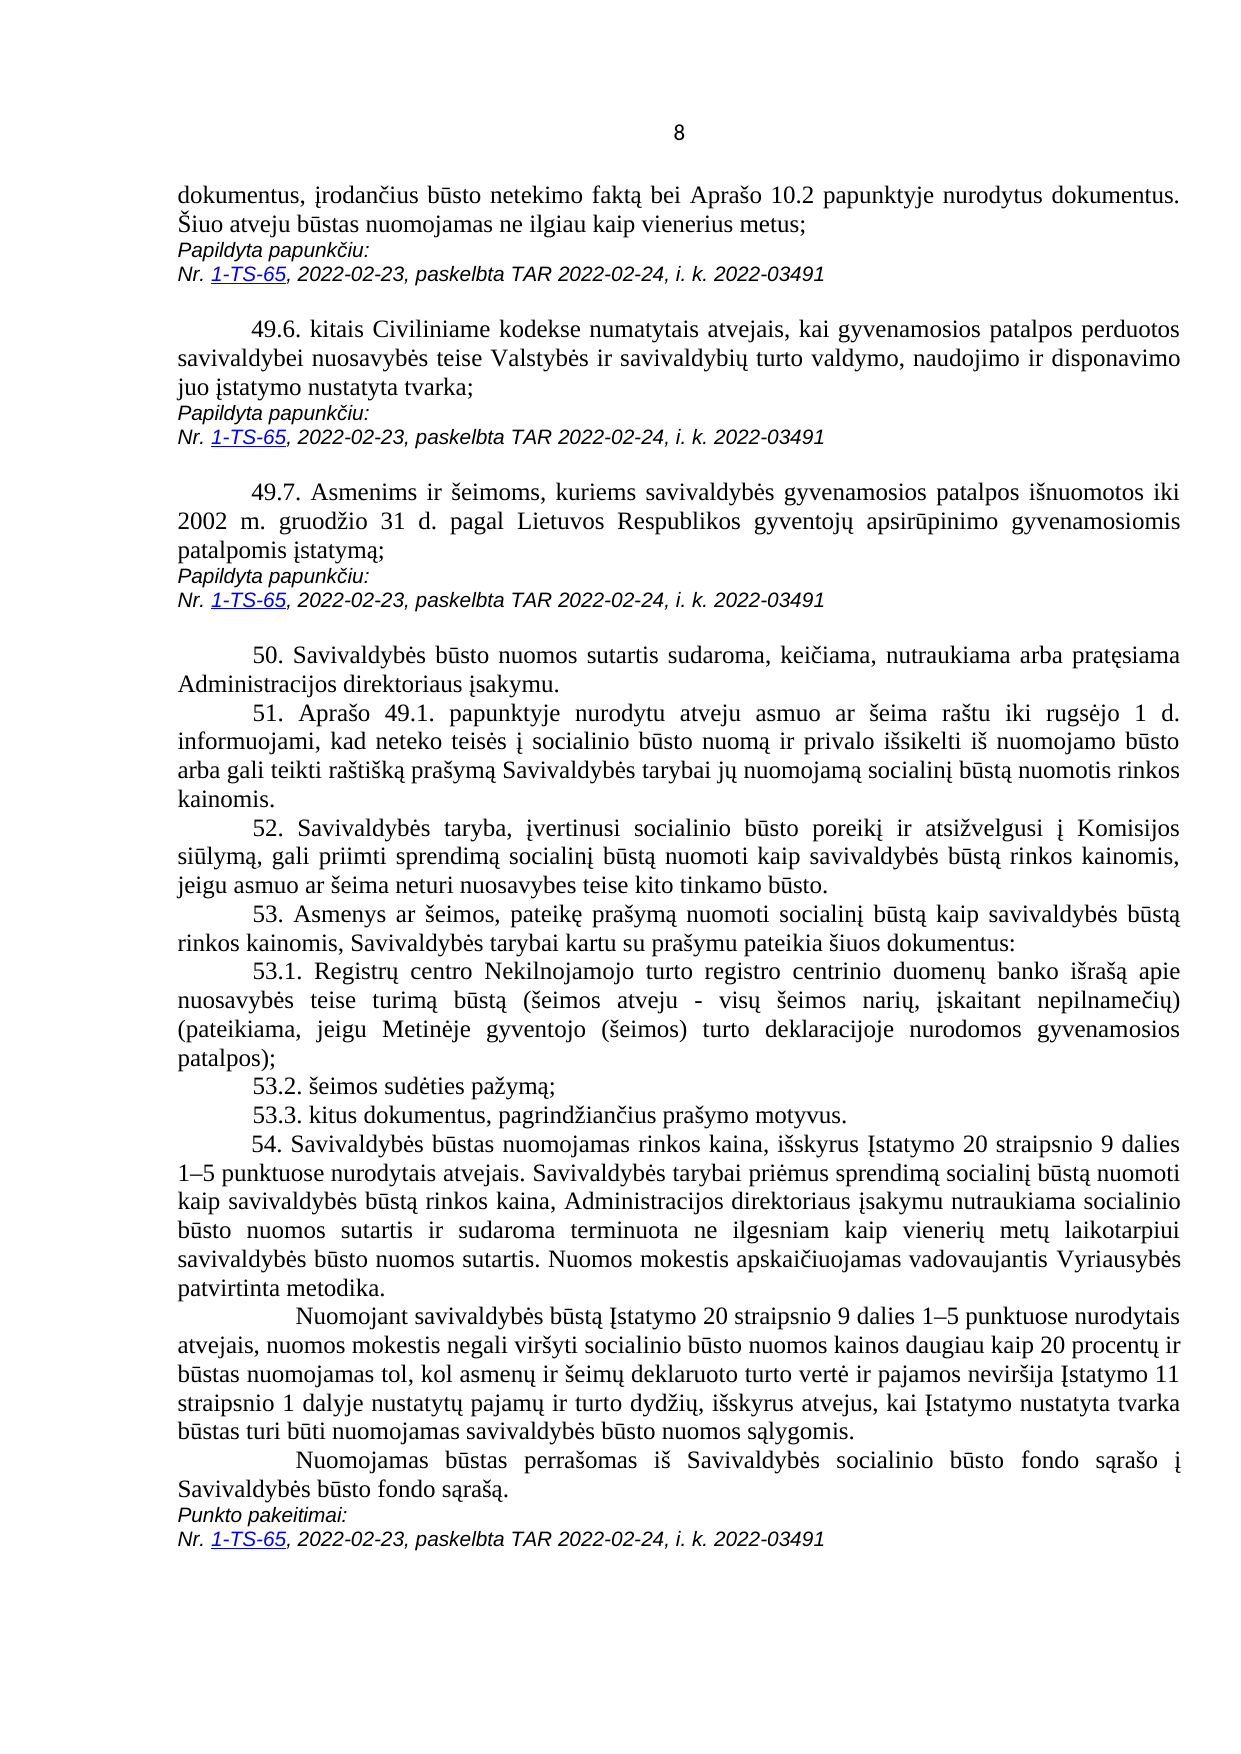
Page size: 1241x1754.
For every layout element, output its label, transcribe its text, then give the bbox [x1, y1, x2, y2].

text 52. Savivaldybės taryba, įvertinusi socialinio būsto poreikį ir atsižvelgusi į Komisijos siūlymą, gali priimti sprendimą socialinį būstą nuomoti kaip savivaldybės būstą rinkos kainomis, jeigu asmuo ar šeima neturi nuosavybes teise kito tinkamo būsto. [177, 813, 1181, 899]
text 50. Savivaldybės būsto nuomos sutartis sudaroma, keičiama, nutraukiama arba pratęsiama Administracijos direktoriaus įsakymu. [177, 640, 1181, 698]
text Papildyta papunkčiu: [177, 401, 1181, 424]
text Papildyta papunkčiu: [177, 238, 1181, 262]
text 49.7. Asmenims ir šeimoms, kuriems savivaldybės gyvenamosios patalpos išnuomotos iki 2002 m. gruodžio 31 d. pagal Lietuvos Respublikos gyventojų apsirūpinimo gyvenamosiomis patalpomis įstatymą; [177, 477, 1181, 563]
text dokumentus, įrodančius būsto netekimo faktą bei Aprašo 10.2 papunktyje nurodytus dokumentus. Šiuo atveju būstas nuomojamas ne ilgiau kaip vienerius metus; [177, 180, 1181, 238]
text Punkto pakeitimai: [177, 1503, 1181, 1527]
text Nr. 1-TS-65, 2022-02-23, paskelbta TAR 2022-02-24, i. k. 2022-03491 [177, 262, 1181, 286]
text 53.2. šeimos sudėties pažymą; [177, 1071, 1181, 1100]
text Nuomojamas būstas perrašomas iš Savivaldybės socialinio būsto fondo sąrašo į Savivaldybės būsto fondo sąrašą. [177, 1445, 1181, 1503]
text 53.3. kitus dokumentus, pagrindžiančius prašymo motyvus. [177, 1100, 1181, 1129]
text 54. Savivaldybės būstas nuomojamas rinkos kaina, išskyrus Įstatymo 20 straipsnio 9 dalies 1–5 punktuose nurodytais atvejais. Savivaldybės tarybai priėmus sprendimą socialinį būstą nuomoti kaip savivaldybės būstą rinkos kaina, Administracijos direktoriaus įsakymu nutraukiama socialinio būsto nuomos sutartis ir sudaroma terminuota ne ilgesniam kaip vienerių metų laikotarpiui savivaldybės būsto nuomos sutartis. Nuomos mokestis apskaičiuojamas vadovaujantis Vyriausybės patvirtinta metodika. [177, 1129, 1181, 1301]
text 49.6. kitais Civiliniame kodekse numatytais atvejais, kai gyvenamosios patalpos perduotos savivaldybei nuosavybės teise Valstybės ir savivaldybių turto valdymo, naudojimo ir disponavimo juo įstatymo nustatyta tvarka; [177, 314, 1181, 401]
text Nr. 1-TS-65, 2022-02-23, paskelbta TAR 2022-02-24, i. k. 2022-03491 [177, 1527, 1181, 1551]
text Papildyta papunkčiu: [177, 563, 1181, 587]
text 53. Asmenys ar šeimos, pateikę prašymą nuomoti socialinį būstą kaip savivaldybės būstą rinkos kainomis, Savivaldybės tarybai kartu su prašymu pateikia šiuos dokumentus: [177, 899, 1181, 956]
text Nr. 1-TS-65, 2022-02-23, paskelbta TAR 2022-02-24, i. k. 2022-03491 [177, 587, 1181, 611]
text Nuomojant savivaldybės būstą Įstatymo 20 straipsnio 9 dalies 1–5 punktuose nurodytais atvejais, nuomos mokestis negali viršyti socialinio būsto nuomos kainos daugiau kaip 20 procentų ir būstas nuomojamas tol, kol asmenų ir šeimų deklaruoto turto vertė ir pajamos neviršija Įstatymo 11 straipsnio 1 dalyje nustatytų pajamų ir turto dydžių, išskyrus atvejus, kai Įstatymo nustatyta tvarka būstas turi būti nuomojamas savivaldybės būsto nuomos sąlygomis. [177, 1301, 1181, 1445]
text 53.1. Registrų centro Nekilnojamojo turto registro centrinio duomenų banko išrašą apie nuosavybės teise turimą būstą (šeimos atveju - visų šeimos narių, įskaitant nepilnamečių) (pateikiama, jeigu Metinėje gyventojo (šeimos) turto deklaracijoje nurodomos gyvenamosios patalpos); [177, 956, 1181, 1071]
text 51. Aprašo 49.1. papunktyje nurodytu atveju asmuo ar šeima raštu iki rugsėjo 1 d. informuojami, kad neteko teisės į socialinio būsto nuomą ir privalo išsikelti iš nuomojamo būsto arba gali teikti raštišką prašymą Savivaldybės tarybai jų nuomojamą socialinį būstą nuomotis rinkos kainomis. [177, 698, 1181, 813]
text Nr. 1-TS-65, 2022-02-23, paskelbta TAR 2022-02-24, i. k. 2022-03491 [177, 424, 1181, 448]
